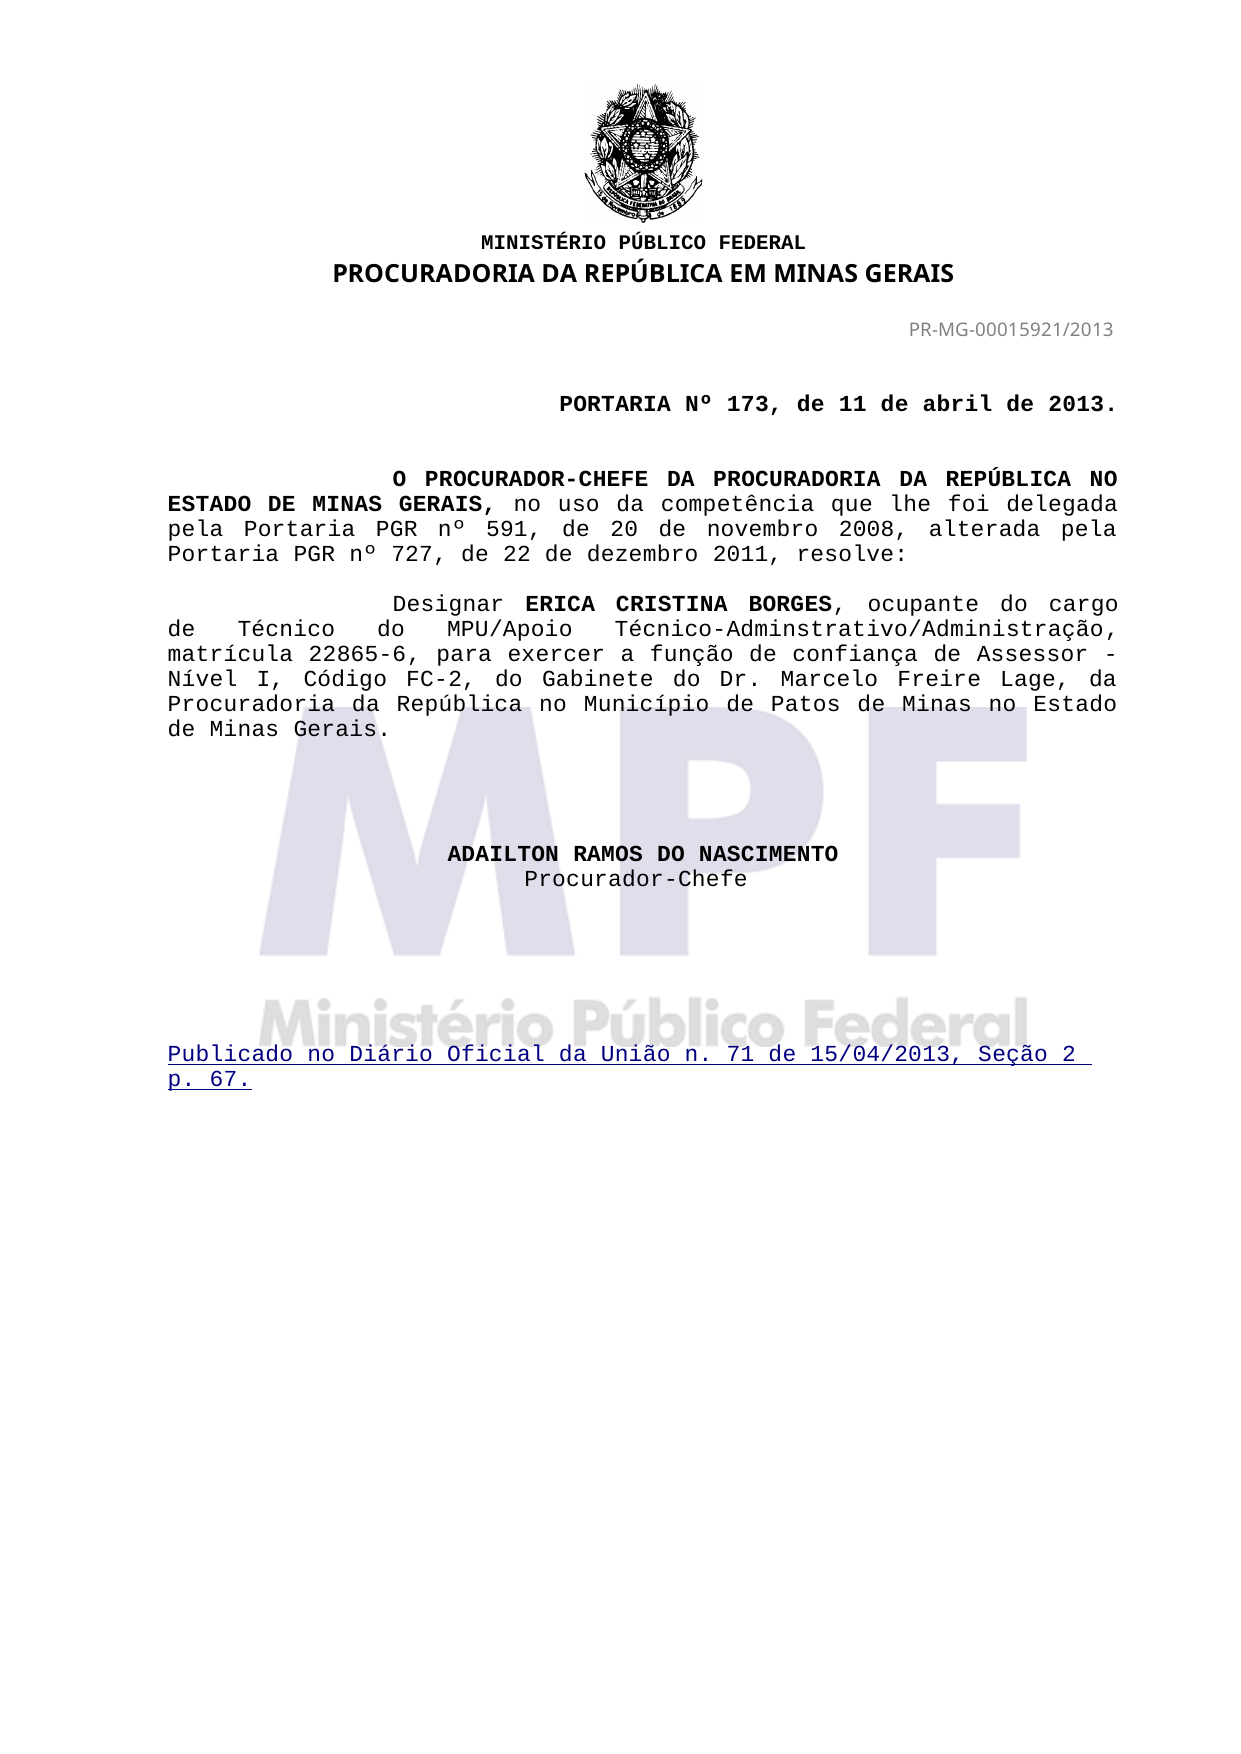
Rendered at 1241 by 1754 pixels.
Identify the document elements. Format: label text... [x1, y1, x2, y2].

picture [584, 84, 703, 223]
text PR-MG-00015921/2013 [167, 316, 1119, 342]
text Procurador-Chefe [167, 867, 1119, 892]
text ADAILTON RAMOS DO NASCIMENTO [167, 842, 1119, 867]
picture [259, 892, 1027, 1042]
text Designar ERICA CRISTINA BORGES, ocupante do cargo de Técnico do MPU/Apoio Técnico-Adminstrativo/Administração, matrícula 22865-6, para exercer a função de confiança de Assessor - Nível I, Código FC-2, do Gabinete do Dr. Marcelo Freire Lage, da Procuradoria da República no Município de Patos de Minas no Estado de Minas Gerais. [167, 592, 1119, 742]
text Publicado no Diário Oficial da União n. 71 de 15/04/2013, Seção 2 p. 67. [167, 1042, 1119, 1092]
text PORTARIA Nº 173, de 11 de abril de 2013. [167, 392, 1119, 417]
picture [259, 742, 1027, 842]
text O PROCURADOR-CHEFE DA PROCURADORIA DA REPÚBLICA NO ESTADO DE MINAS GERAIS, no uso da competência que lhe foi delegada pela Portaria PGR nº 591, de 20 de novembro 2008, alterada pela Portaria PGR nº 727, de 22 de dezembro 2011, resolve: [167, 467, 1119, 567]
